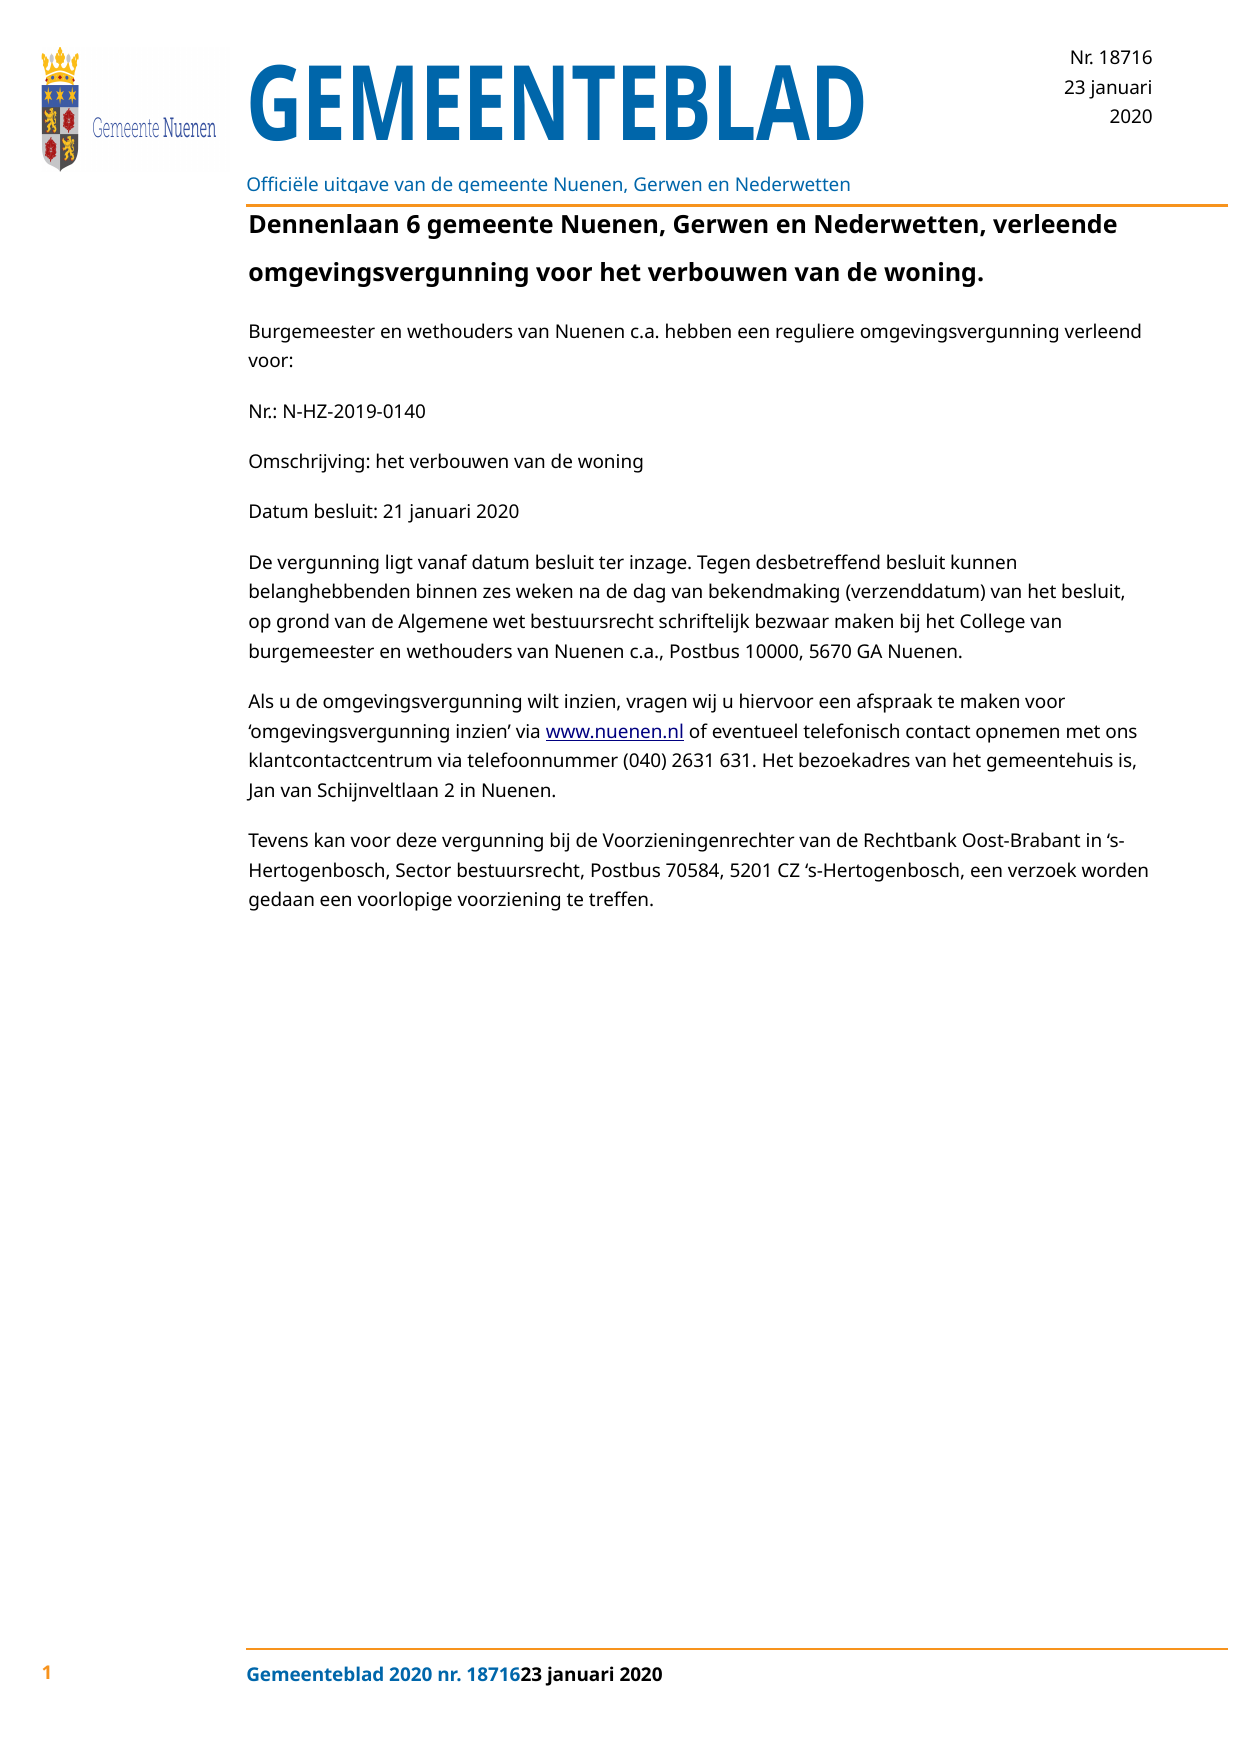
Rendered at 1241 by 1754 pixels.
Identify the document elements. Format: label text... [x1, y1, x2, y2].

text Datum besluit: 21 januari 2020 [248, 499, 1152, 524]
text Tevens kan voor deze vergunning bij de Voorzieningenrechter van de Rechtbank Oost-Brabant in ‘s-Hertogenbosch, Sector bestuursrecht, Postbus 70584, 5201 CZ ‘s-Hertogenbosch, een verzoek worden gedaan een voorlopige voorziening te treffen. [248, 827, 1152, 912]
picture [41, 47, 231, 172]
text De vergunning ligt vanaf datum besluit ter inzage. Tegen desbetreffend besluit kunnen belanghebbenden binnen zes weken na de dag van bekendmaking (verzenddatum) van het besluit, op grond van de Algemene wet bestuursrecht schriftelijk bezwaar maken bij het College van burgemeester en wethouders van Nuenen c.a., Postbus 10000, 5670 GA Nuenen. [248, 549, 1152, 664]
text Nr.: N-HZ-2019-0140 [248, 398, 1152, 424]
text Als u de omgevingsvergunning wilt inzien, vragen wij u hiervoor een afspraak te maken voor ‘omgevingsvergunning inzien’ via www.nuenen.nl of eventueel telefonisch contact opnemen met ons klantcontactcentrum via telefoonnummer (040) 2631 631. Het bezoekadres van het gemeentehuis is, Jan van Schijnveltlaan 2 in Nuenen. [248, 688, 1152, 803]
text Omschrijving: het verbouwen van de woning [248, 448, 1152, 474]
text Dennenlaan 6 gemeente Nuenen, Gerwen en Nederwetten, verleende omgevingsvergunning voor het verbouwen van de woning. [248, 207, 1152, 288]
text Burgemeester en wethouders van Nuenen c.a. hebben een reguliere omgevingsvergunning verleend voor: [248, 318, 1152, 373]
